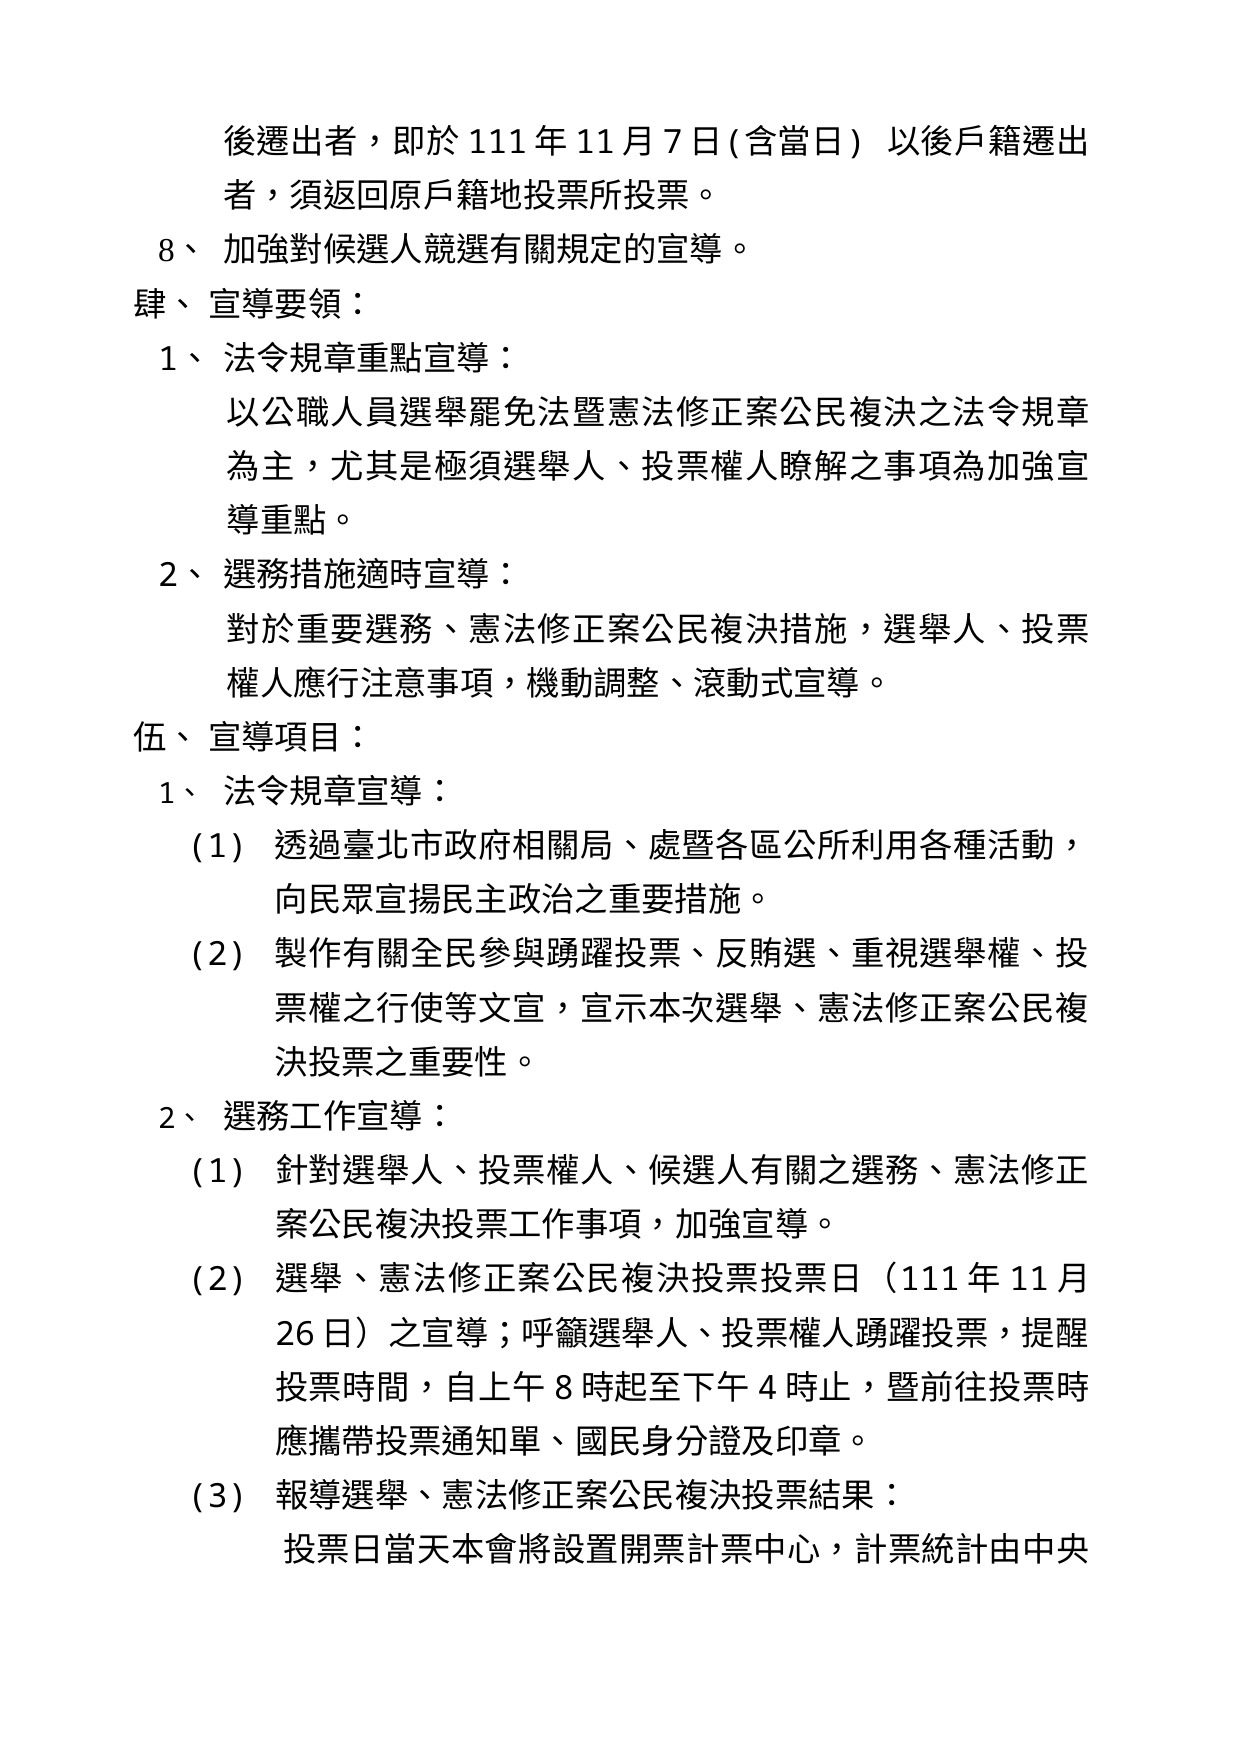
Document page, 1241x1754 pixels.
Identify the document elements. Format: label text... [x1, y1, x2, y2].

list 宣導要領： [133, 271, 1090, 326]
list 法令規章宣導： [158, 759, 1090, 813]
list 針對選舉人、投票權人、候選人有關之選務、憲法修正案公民複決投票工作事項，加強宣導。 [187, 1138, 1090, 1246]
text 以公職人員選舉罷免法暨憲法修正案公民複決之法令規章為主，尤其是極須選舉人、投票權人瞭解之事項為加強宣導重點。 [227, 380, 1090, 542]
text 投票日當天本會將設置開票計票中心，計票統計由中央 [283, 1517, 1090, 1571]
list 報導選舉、憲法修正案公民複決投票結果： [187, 1463, 1090, 1517]
list 宣導項目： [133, 705, 1090, 759]
list 後遷出者，即於111年11月7日(含當日) 以後戶籍遷出者，須返回原戶籍地投票所投票。 [158, 109, 1090, 217]
list 選務工作宣導： [158, 1084, 1090, 1138]
list 加強對候選人競選有關規定的宣導。 [158, 217, 1090, 271]
list 製作有關全民參與踴躍投票、反賄選、重視選舉權、投票權之行使等文宣，宣示本次選舉、憲法修正案公民複決投票之重要性。 [187, 921, 1090, 1084]
list 選務措施適時宣導： [158, 542, 1090, 596]
list 法令規章重點宣導： [158, 326, 1090, 380]
list 透過臺北市政府相關局、處暨各區公所利用各種活動，向民眾宣揚民主政治之重要措施。 [187, 813, 1090, 921]
list 選舉、憲法修正案公民複決投票投票日（111年11月26日）之宣導；呼籲選舉人、投票權人踴躍投票，提醒投票時間，自上午8時起至下午4時止，暨前往投票時應攜帶投票通知單、國民身分證及印章。 [187, 1246, 1090, 1463]
text 對於重要選務、憲法修正案公民複決措施，選舉人、投票權人應行注意事項，機動調整、滾動式宣導。 [227, 596, 1090, 705]
